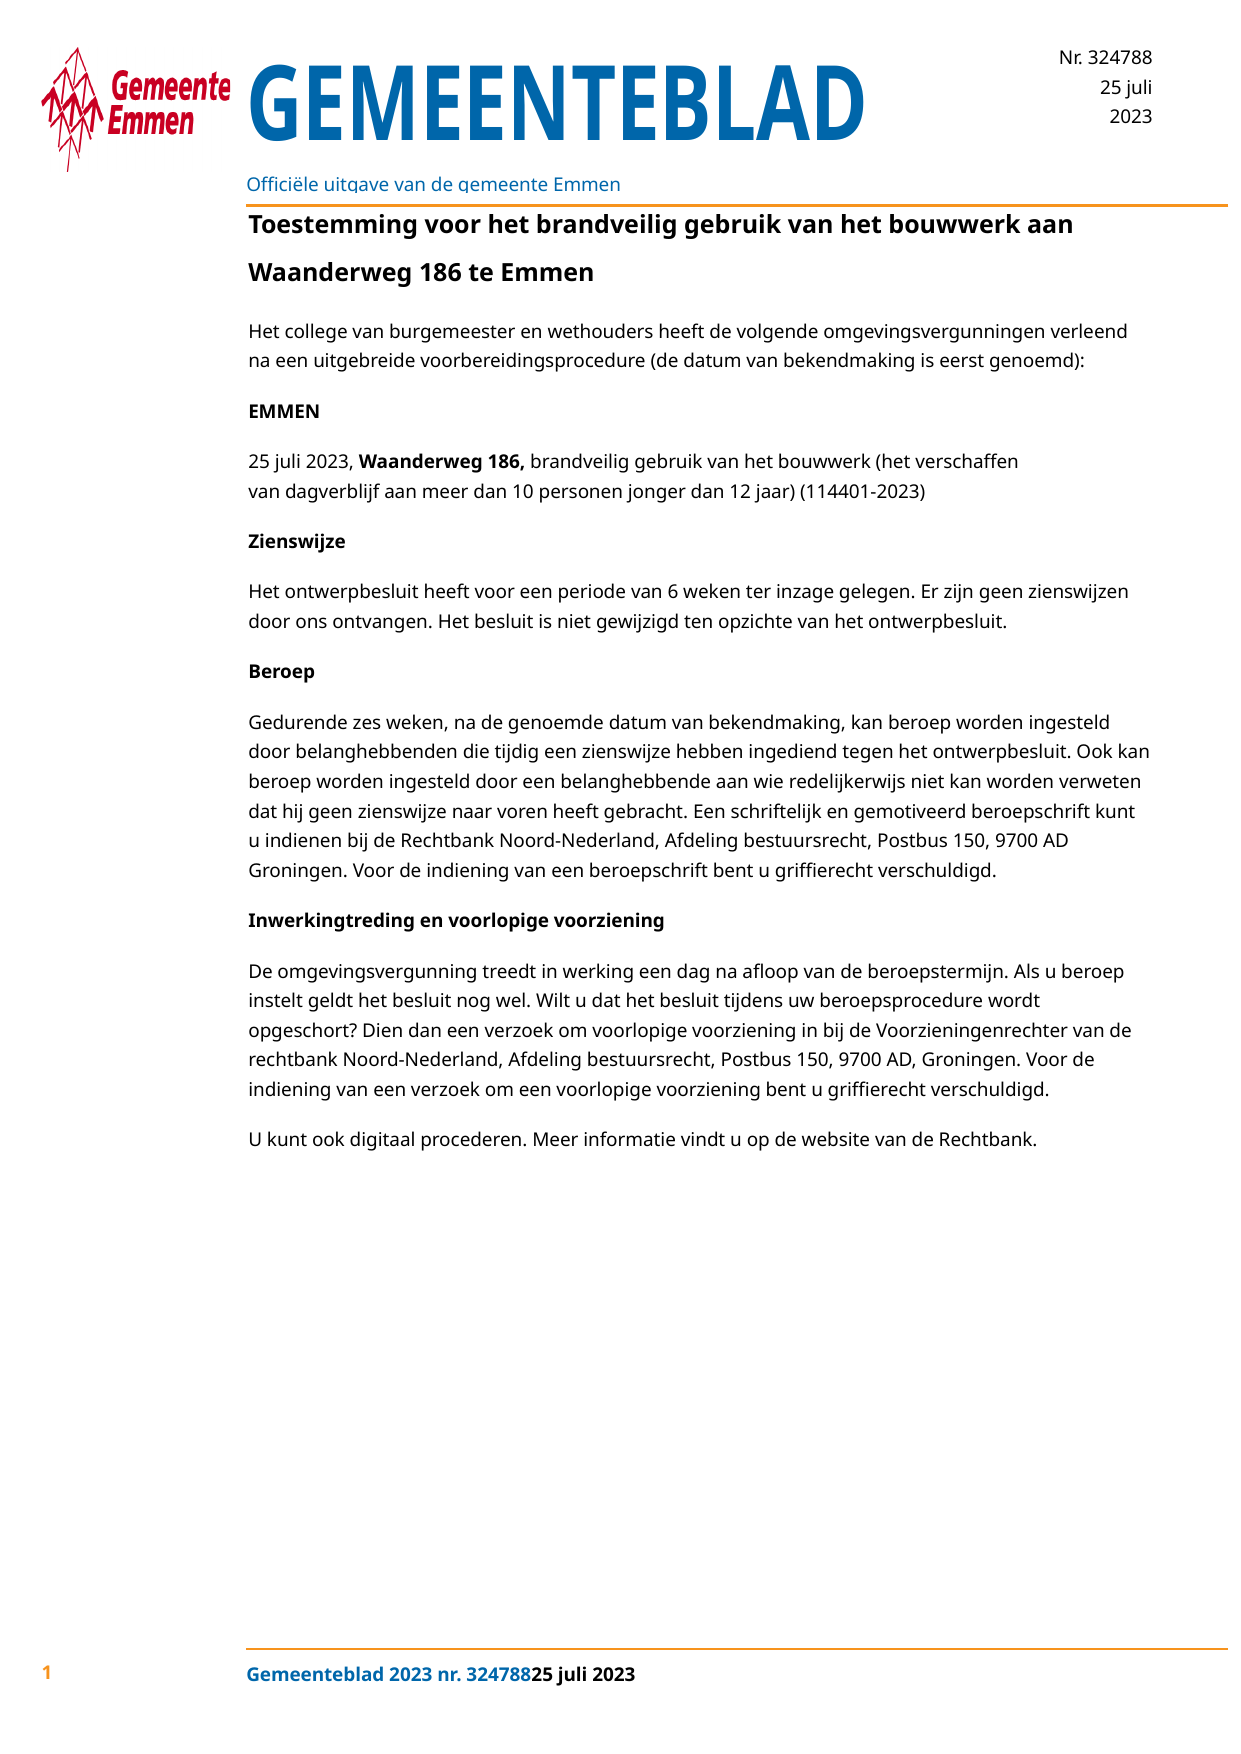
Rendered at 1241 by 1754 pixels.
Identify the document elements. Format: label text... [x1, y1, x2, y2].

text De omgevingsvergunning treedt in werking een dag na afloop van de beroepstermijn. Als u beroep instelt geldt het besluit nog wel. Wilt u dat het besluit tijdens uw beroepsprocedure wordt opgeschort? Dien dan een verzoek om voorlopige voorziening in bij de Voorzieningenrechter van de rechtbank Noord-Nederland, Afdeling bestuursrecht, Postbus 150, 9700 AD, Groningen. Voor de indiening van een verzoek om een voorlopige voorziening bent u griffierecht verschuldigd. [248, 958, 1152, 1102]
picture [41, 47, 231, 172]
text Inwerkingtreding en voorlopige voorziening [248, 907, 1152, 933]
text Beroep [248, 659, 1152, 684]
text EMMEN [248, 398, 1152, 424]
text Het college van burgemeester en wethouders heeft de volgende omgevingsvergunningen verleend na een uitgebreide voorbereidingsprocedure (de datum van bekendmaking is eerst genoemd): [248, 318, 1152, 373]
text U kunt ook digitaal procederen. Meer informatie vindt u op de website van de Rechtbank. [248, 1127, 1152, 1152]
text Het ontwerpbesluit heeft voor een periode van 6 weken ter inzage gelegen. Er zijn geen zienswijzen door ons ontvangen. Het besluit is niet gewijzigd ten opzichte van het ontwerpbesluit. [248, 579, 1152, 634]
text Gedurende zes weken, na de genoemde datum van bekendmaking, kan beroep worden ingesteld door belanghebbenden die tijdig een zienswijze hebben ingediend tegen het ontwerpbesluit. Ook kan beroep worden ingesteld door een belanghebbende aan wie redelijkerwijs niet kan worden verweten dat hij geen zienswijze naar voren heeft gebracht. Een schriftelijk en gemotiveerd beroepschrift kunt u indienen bij de Rechtbank Noord-Nederland, Afdeling bestuursrecht, Postbus 150, 9700 AD Groningen. Voor de indiening van een beroepschrift bent u griffierecht verschuldigd. [248, 709, 1152, 883]
text Toestemming voor het brandveilig gebruik van het bouwwerk aan Waanderweg 186 te Emmen [248, 207, 1152, 288]
text 25 juli 2023, Waanderweg 186, brandveilig gebruik van het bouwwerk (het verschaffen van dagverblijf aan meer dan 10 personen jonger dan 12 jaar) (114401-2023) [248, 448, 1152, 504]
text Zienswijze [248, 528, 1152, 554]
